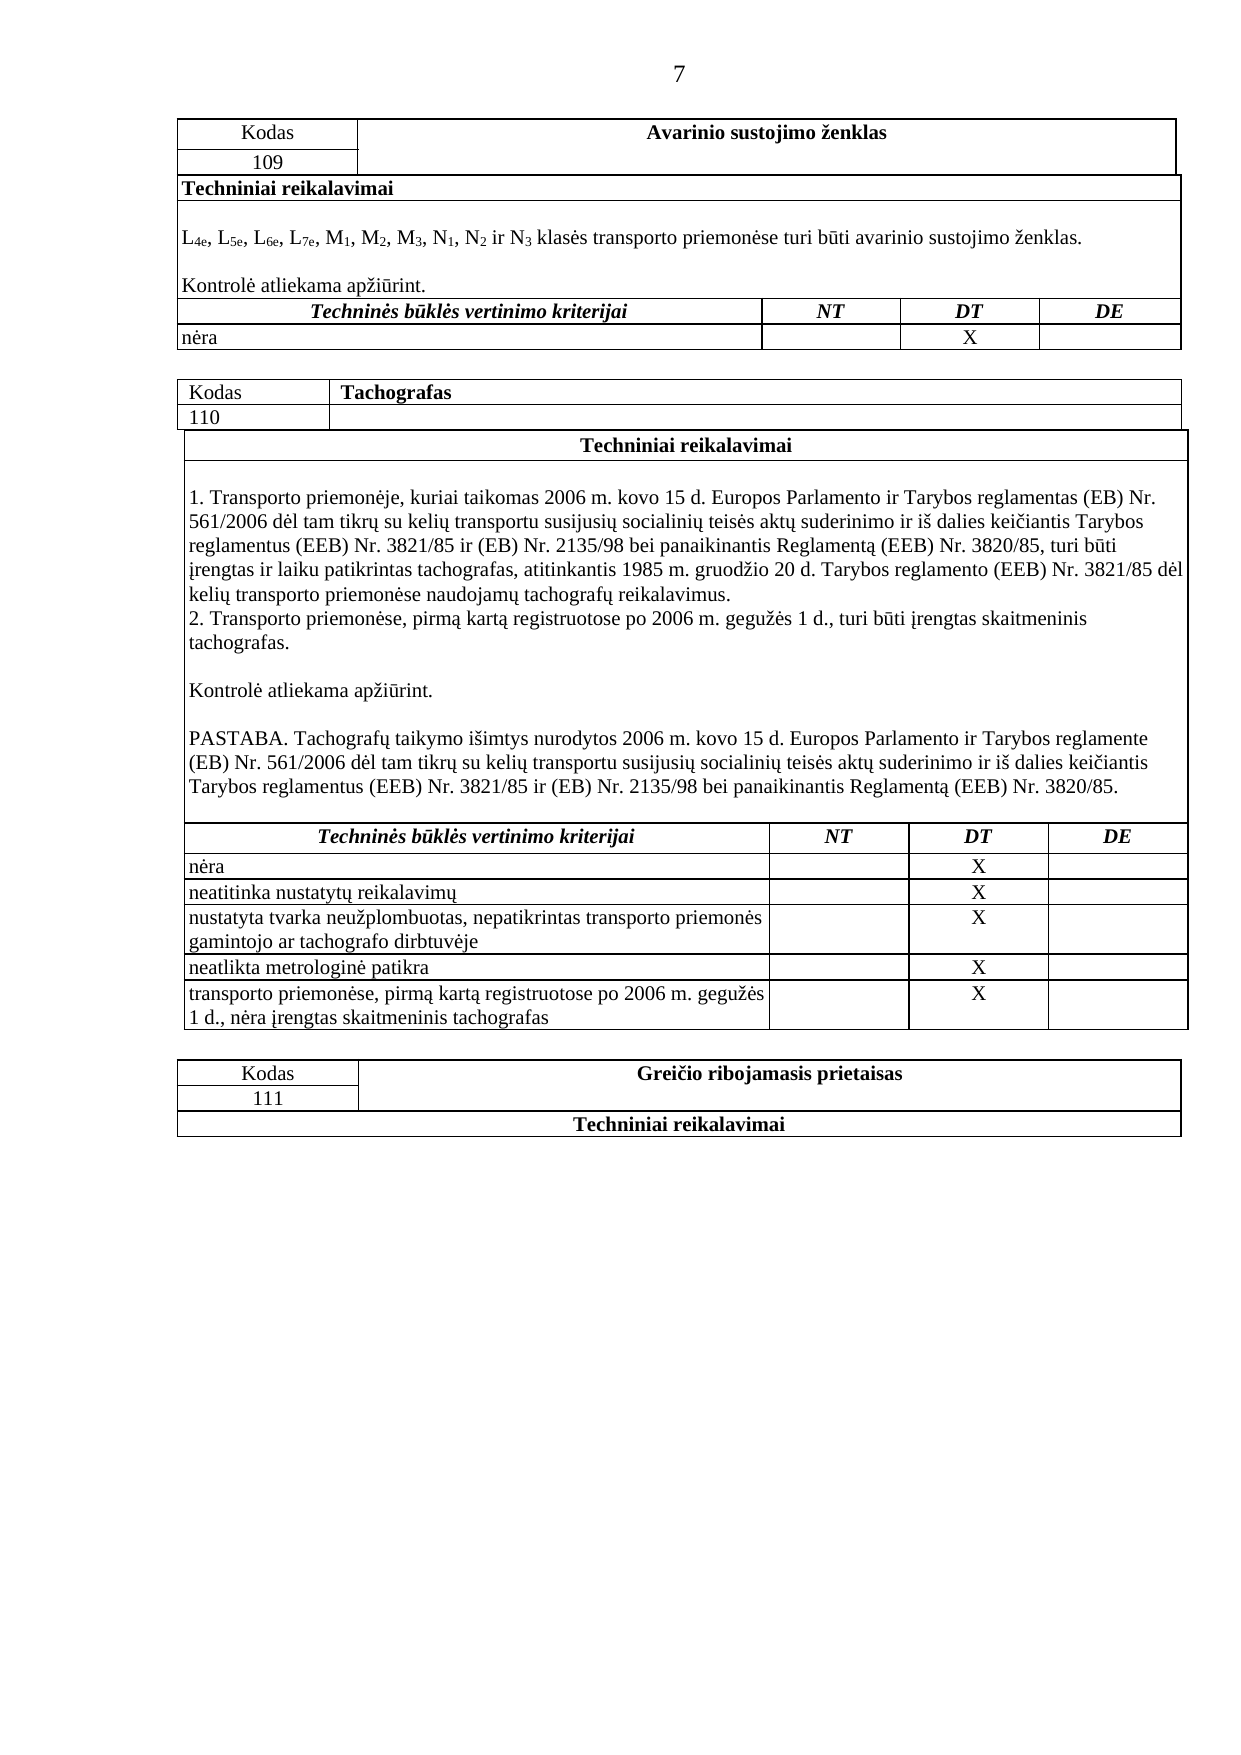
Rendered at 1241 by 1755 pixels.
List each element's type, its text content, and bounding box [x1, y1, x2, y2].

table_cell [1049, 854, 1187, 878]
table_cell X [1035, 325, 1039, 349]
table_header Avarinio sustojimo ženklas [358, 120, 1175, 174]
table_cell X [910, 854, 1048, 878]
table_cell DT [910, 824, 1048, 852]
table_cell [770, 854, 908, 878]
table_cell [770, 880, 908, 904]
table_cell [770, 981, 908, 1029]
table_cell X [901, 325, 905, 349]
table_cell [177, 822, 184, 852]
table_cell [177, 853, 184, 878]
table_cell NT [896, 299, 900, 323]
table_cell X [910, 955, 1048, 979]
table_cell [177, 979, 184, 1029]
table_cell [177, 430, 184, 459]
table_cell [1182, 404, 1188, 429]
table_cell X [910, 880, 1048, 904]
table_cell nėra [185, 854, 769, 878]
table_cell [177, 460, 184, 822]
table_cell 1. Transporto priemonėje, kuriai taikomas 2006 m. kovo 15 d. Europos Parlamento ir Tarybos reglamentas (EB) Nr. 561/2006 dėl tam tikrų su kelių transportu susijusių socialinių teisės aktų suderinimo ir iš dalies keičiantis Tarybos reglamentus (EEB) Nr. 3821/85 ir (EB) Nr. 2135/98 bei panaikinantis Reglamentą (EEB) Nr. 3820/85, turi būti įrengtas ir laiku patikrintas tachografas, atitinkantis 1985 m. gruodžio 20 d. Tarybos reglamento (EEB) Nr. 3821/85 dėl kelių transporto priemonėse naudojamų tachografų reikalavimus. 2. Transporto priemonėse, pirmą kartą registruotose po 2006 m. gegužės 1 d., turi būti įrengtas skaitmeninis tachografas. Kontrolė atliekama apžiūrint. PASTABA. Tachografų taikymo išimtys nurodytos 2006 m. kovo 15 d. Europos Parlamento ir Tarybos reglamente (EB) Nr. 561/2006 dėl tam tikrų su kelių transportu susijusių socialinių teisės aktų suderinimo ir iš dalies keičiantis Tarybos reglamentus (EEB) Nr. 3821/85 ir (EB) Nr. 2135/98 bei panaikinantis Reglamentą (EEB) Nr. 3820/85. [185, 461, 1187, 822]
table_cell DT [1035, 299, 1039, 323]
table_cell 110 [178, 405, 329, 429]
table_cell NT [770, 824, 908, 852]
table_cell [1049, 905, 1187, 953]
table_cell [177, 953, 184, 979]
table_cell DE [1049, 824, 1187, 852]
table_cell transporto priemonėse, pirmą kartą registruotose po 2006 m. gegužės 1 d., nėra įrengtas skaitmeninis tachografas [185, 981, 769, 1029]
table_cell [896, 325, 900, 349]
table_cell neatitinka nustatytų reikalavimų [185, 880, 769, 904]
table_cell X [910, 905, 1048, 953]
table_cell [1049, 955, 1187, 979]
table_cell 109 [353, 150, 357, 174]
table_header Greičio ribojamasis prietaisas [359, 1061, 1180, 1110]
table_cell [770, 905, 908, 953]
table_cell DT [901, 299, 905, 323]
table_cell [1049, 880, 1187, 904]
table_cell neatlikta metrologinė patikra [185, 955, 769, 979]
table_cell Techniniai reikalavimai [185, 431, 1187, 459]
table_cell [177, 904, 184, 953]
table_cell [770, 955, 908, 979]
table_header Kodas [178, 120, 357, 148]
table_cell 111 [354, 1086, 358, 1110]
table_header [1182, 379, 1188, 404]
table_header Kodas [178, 380, 329, 404]
table_cell [330, 405, 1181, 429]
table_cell X [910, 981, 1048, 1029]
table_cell nustatyta tvarka neužplombuotas, nepatikrintas transporto priemonės gamintojo ar tachografo dirbtuvėje [185, 905, 769, 953]
table_cell Techninės būklės vertinimo kriterijai [185, 824, 769, 852]
table_header Tachografas [330, 380, 1181, 404]
table_cell [177, 878, 184, 904]
table_cell [1049, 981, 1187, 1029]
